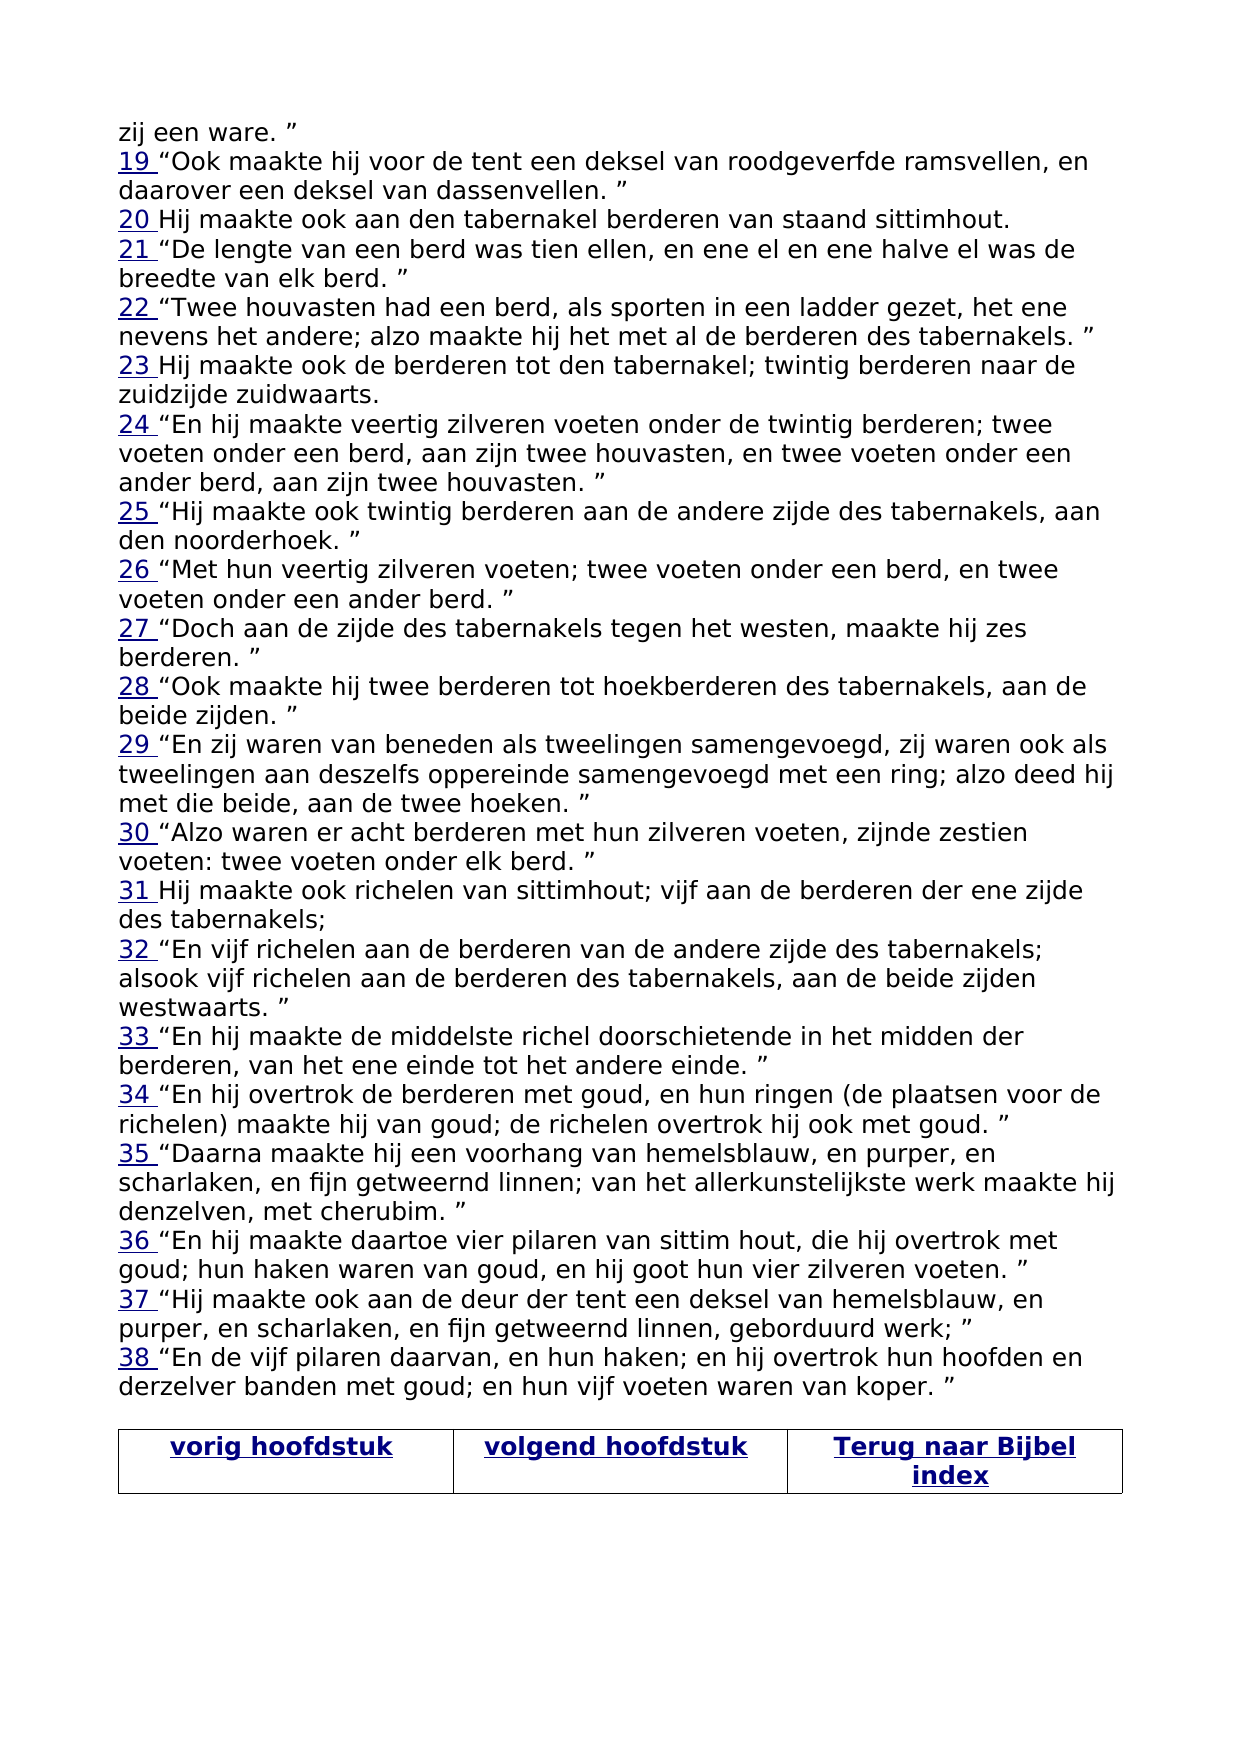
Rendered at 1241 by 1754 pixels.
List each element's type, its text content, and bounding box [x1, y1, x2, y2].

text zij een ware. ” 19 “Ook maakte hij voor de tent een deksel van roodgeverfde ramsvellen, en daarover een deksel van dassenvellen. ” 20 Hij maakte ook aan den tabernakel berderen van staand sittimhout. 21 “De lengte van een berd was tien ellen, en ene el en ene halve el was de breedte van elk berd. ” 22 “Twee houvasten had een berd, als sporten in een ladder gezet, het ene nevens het andere; alzo maakte hij het met al de berderen des tabernakels. ” 23 Hij maakte ook de berderen tot den tabernakel; twintig berderen naar de zuidzijde zuidwaarts. 24 “En hij maakte veertig zilveren voeten onder de twintig berderen; twee voeten onder een berd, aan zijn twee houvasten, en twee voeten onder een ander berd, aan zijn twee houvasten. ” 25 “Hij maakte ook twintig berderen aan de andere zijde des tabernakels, aan den noorderhoek. ” 26 “Met hun veertig zilveren voeten; twee voeten onder een berd, en twee voeten onder een ander berd. ” 27 “Doch aan de zijde des tabernakels tegen het westen, maakte hij zes berderen. ” 28 “Ook maakte hij twee berderen tot hoekberderen des tabernakels, aan de beide zijden. ” 29 “En zij waren van beneden als tweelingen samengevoegd, zij waren ook als tweelingen aan deszelfs oppereinde samengevoegd met een ring; alzo deed hij met die beide, aan de twee hoeken. ” 30 “Alzo waren er acht berderen met hun zilveren voeten, zijnde zestien voeten: twee voeten onder elk berd. ” 31 Hij maakte ook richelen van sittimhout; vijf aan de berderen der ene zijde des tabernakels; 32 “En vijf richelen aan de berderen van de andere zijde des tabernakels; alsook vijf richelen aan de berderen des tabernakels, aan de beide zijden westwaarts. ” 33 “En hij maakte de middelste richel doorschietende in het midden der berderen, van het ene einde tot het andere einde. ” 34 “En hij overtrok de berderen met goud, en hun ringen (de plaatsen voor de richelen) maakte hij van goud; de richelen overtrok hij ook met goud. ” 35 “Daarna maakte hij een voorhang van hemelsblauw, en purper, en scharlaken, en fijn getweernd linnen; van het allerkunstelijkste werk maakte hij denzelven, met cherubim. ” 36 “En hij maakte daartoe vier pilaren van sittim hout, die hij overtrok met goud; hun haken waren van goud, en hij goot hun vier zilveren voeten. ” 37 “Hij maakte ook aan de deur der tent een deksel van hemelsblauw, en purper, en scharlaken, en fijn getweernd linnen, geborduurd werk; ” 38 “En de vijf pilaren daarvan, en hun haken; en hij overtrok hun hoofden en derzelver banden met goud; en hun vijf voeten waren van koper. ” [118, 118, 1122, 1401]
table_header Terug naar Bijbel index [788, 1430, 1122, 1493]
table_header vorig hoofdstuk [119, 1430, 453, 1493]
table_header volgend hoofdstuk [454, 1430, 787, 1493]
